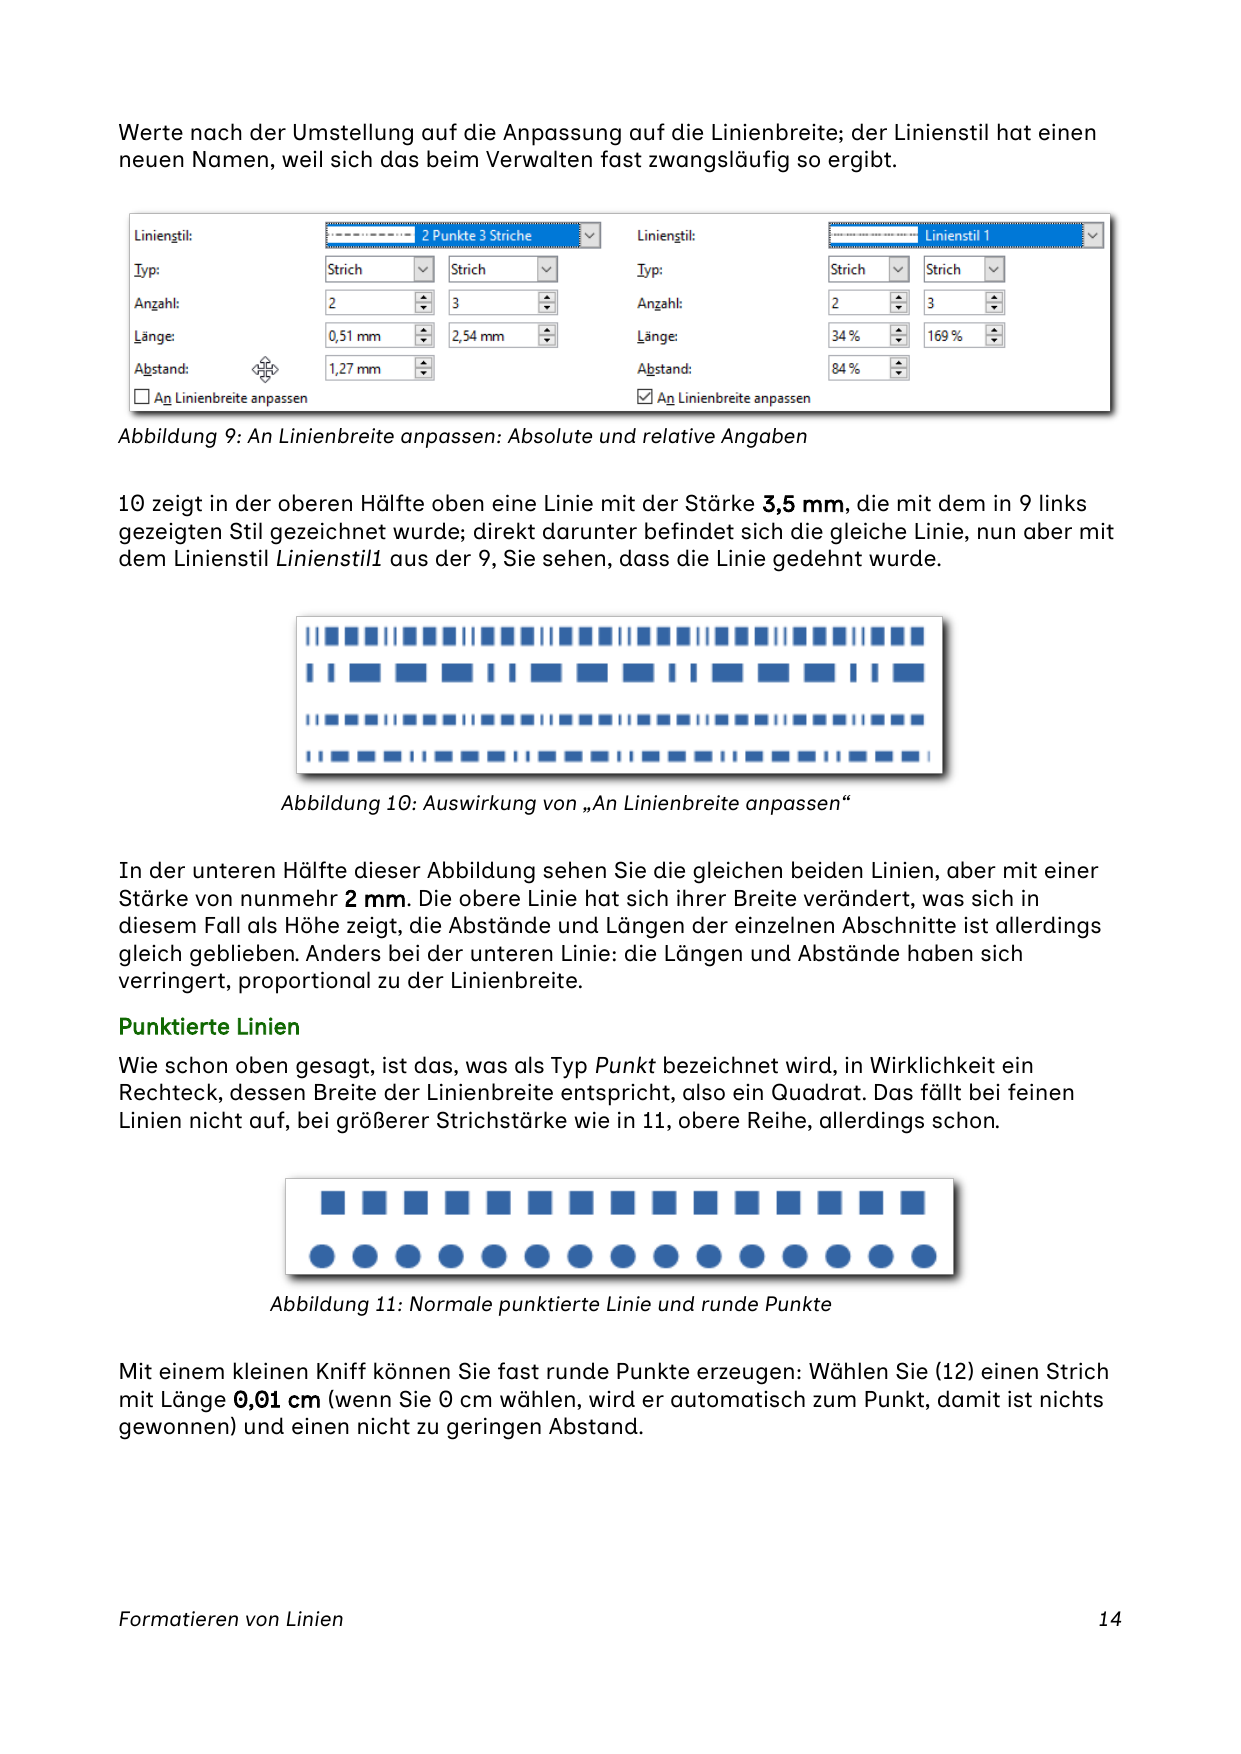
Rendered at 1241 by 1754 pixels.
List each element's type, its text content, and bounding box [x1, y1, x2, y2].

text Abbildung 8 enthält noch ein Markierfeld An Linienbreite anpassen. Wenn Sie dieses Feld aktivieren, bedeutet das, dass alle Angaben, die in absoluten Werten erfolgten, nun relativ zur Linienbreite gelten sollen; deshalb werden sie in Prozentzahlen umgerechnet. Abbildung 9 zeigt links die Angaben des mit LibreOffice ausgelieferten Standard-Linienstils, rechts die Werte nach der Umstellung auf die Anpassung auf die Linienbreite; der Linienstil hat einen neuen Namen, weil sich das beim Verwalten fast zwangsläufig so ergibt. [118, 118, 1122, 173]
picture [281, 601, 960, 791]
text Abbildung 9: An Linienbreite anpassen: Absolute und relative Angaben [118, 424, 1122, 448]
text Abbildung 10 zeigt in der oberen Hälfte oben eine Linie mit der Stärke 3,5 mm, die mit dem in Abbildung 9 links gezeigten Stil gezeichnet wurde; direkt darunter befindet sich die gleiche Linie, nun aber mit dem Linienstil Linienstil1 aus der Abbildung 9, Sie sehen, dass die Linie gedehnt wurde. [118, 490, 1122, 572]
picture [270, 1163, 970, 1292]
subtitle Punktierte Linien [118, 1012, 1122, 1040]
text Mit einem kleinen Kniff können Sie fast runde Punkte erzeugen: Wählen Sie (Abbildung 12) einen Strich mit Länge 0,01 cm (wenn Sie 0 cm wählen, wird er automatisch zum Punkt, damit ist nichts gewonnen) und einen nicht zu geringen Abstand. [118, 1358, 1122, 1440]
text Wie schon oben gesagt, ist das, was als Typ Punkt bezeichnet wird, in Wirklichkeit ein Rechteck, dessen Breite der Linienbreite entspricht, also ein Quadrat. Das fällt bei feinen Linien nicht auf, bei größerer Strichstärke wie in Abbildung 11, obere Reihe, allerdings schon. [118, 1052, 1122, 1134]
text Abbildung 11: Normale punktierte Linie und runde Punkte [270, 1292, 970, 1317]
text In der unteren Hälfte dieser Abbildung sehen Sie die gleichen beiden Linien, aber mit einer Stärke von nunmehr 2 mm. Die obere Linie hat sich ihrer Breite verändert, was sich in diesem Fall als Höhe zeigt, die Abstände und Längen der einzelnen Abschnitte ist allerdings gleich geblieben. Anders bei der unteren Linie: die Längen und Abstände haben sich verringert, proportional zu der Linienbreite. [118, 857, 1122, 994]
text Abbildung 10: Auswirkung von „An Linienbreite anpassen“ [281, 791, 959, 816]
picture [118, 202, 1123, 424]
